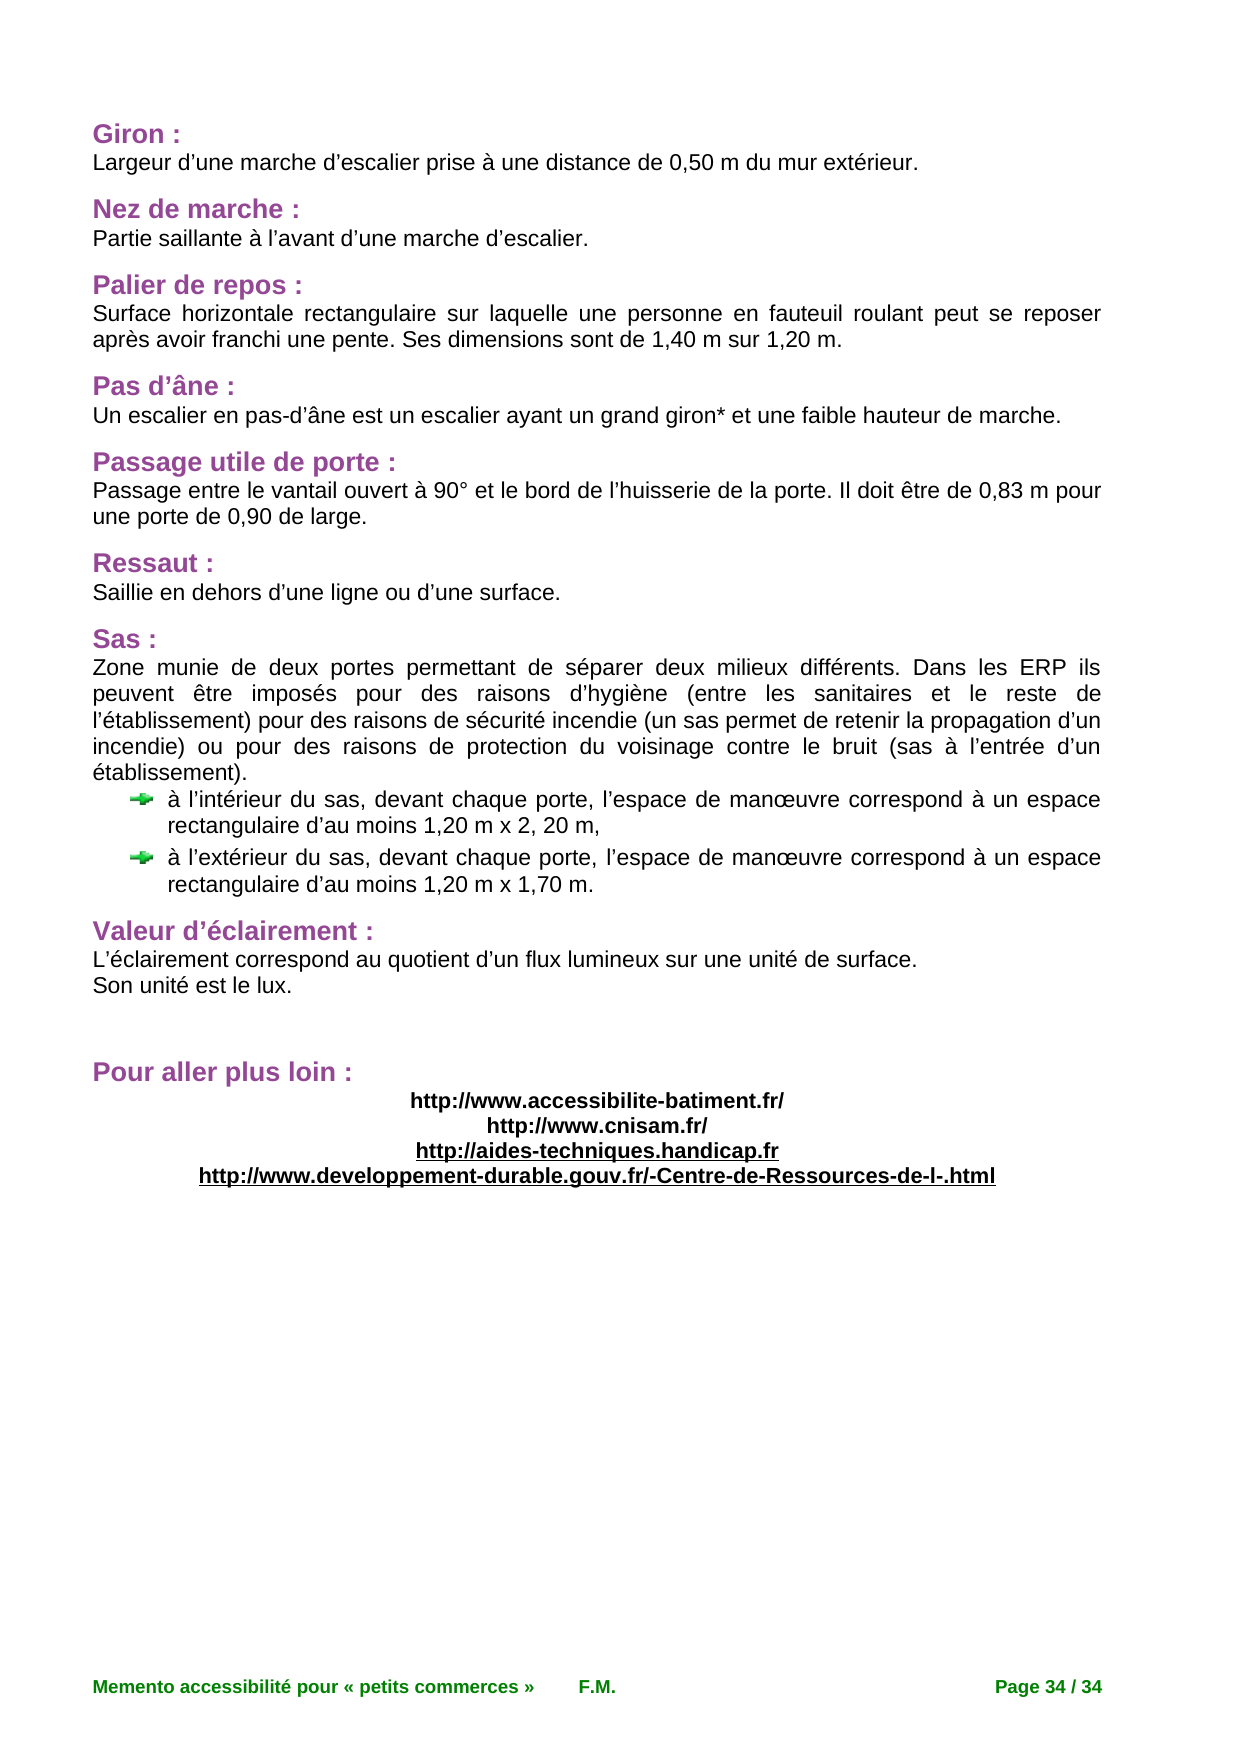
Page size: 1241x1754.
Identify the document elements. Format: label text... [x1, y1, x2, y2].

picture [130, 851, 153, 864]
text Saillie en dehors d’une ligne ou d’une surface. [92, 579, 1102, 605]
text http://www.developpement-durable.gouv.fr/-Centre-de-Ressources-de-l-.html [92, 1163, 1102, 1188]
text Sas : [92, 623, 1102, 654]
text Largeur d’une marche d’escalier prise à une distance de 0,50 m du mur extérieur. [92, 149, 1102, 176]
text Passage utile de porte : [92, 446, 1102, 477]
text Surface horizontale rectangulaire sur laquelle une personne en fauteuil roulant peut se reposer après avoir franchi une pente. Ses dimensions sont de 1,40 m sur 1,20 m. [92, 300, 1102, 353]
text Giron : [92, 118, 1102, 149]
text Partie saillante à l’avant d’une marche d’escalier. [92, 225, 1102, 251]
picture [130, 793, 153, 805]
text Pour aller plus loin : [92, 1056, 1102, 1087]
text Palier de repos : [92, 269, 1102, 300]
text L’éclairement correspond au quotient d’un flux lumineux sur une unité de surface. [92, 946, 1102, 972]
text http://www.accessibilite-batiment.fr/ [92, 1087, 1102, 1113]
text Son unité est le lux. [92, 972, 1102, 999]
text Ressaut : [92, 547, 1102, 579]
list à l’extérieur du sas, devant chaque porte, l’espace de manœuvre correspond à un espace rectangulaire d’au moins 1,20 m x 1,70 m. [130, 844, 1102, 897]
text Valeur d’éclairement : [92, 915, 1102, 946]
text http://www.cnisam.fr/ [92, 1113, 1102, 1138]
text Un escalier en pas-d’âne est un escalier ayant un grand giron* et une faible hauteur de marche. [92, 402, 1102, 428]
text Passage entre le vantail ouvert à 90° et le bord de l’huisserie de la porte. Il doit être de 0,83 m pour une porte de 0,90 de large. [92, 477, 1102, 530]
list à l’intérieur du sas, devant chaque porte, l’espace de manœuvre correspond à un espace rectangulaire d’au moins 1,20 m x 2, 20 m, [130, 786, 1102, 838]
text Pas d’âne : [92, 370, 1102, 402]
text Zone munie de deux portes permettant de séparer deux milieux différents. Dans les ERP ils peuvent être imposés pour des raisons d’hygiène (entre les sanitaires et le reste de l’établissement) pour des raisons de sécurité incendie (un sas permet de retenir la propagation d’un incendie) ou pour des raisons de protection du voisinage contre le bruit (sas à l’entrée d’un établissement). [92, 654, 1102, 786]
text Nez de marche : [92, 193, 1102, 225]
text http://aides-techniques.handicap.fr [92, 1138, 1102, 1163]
